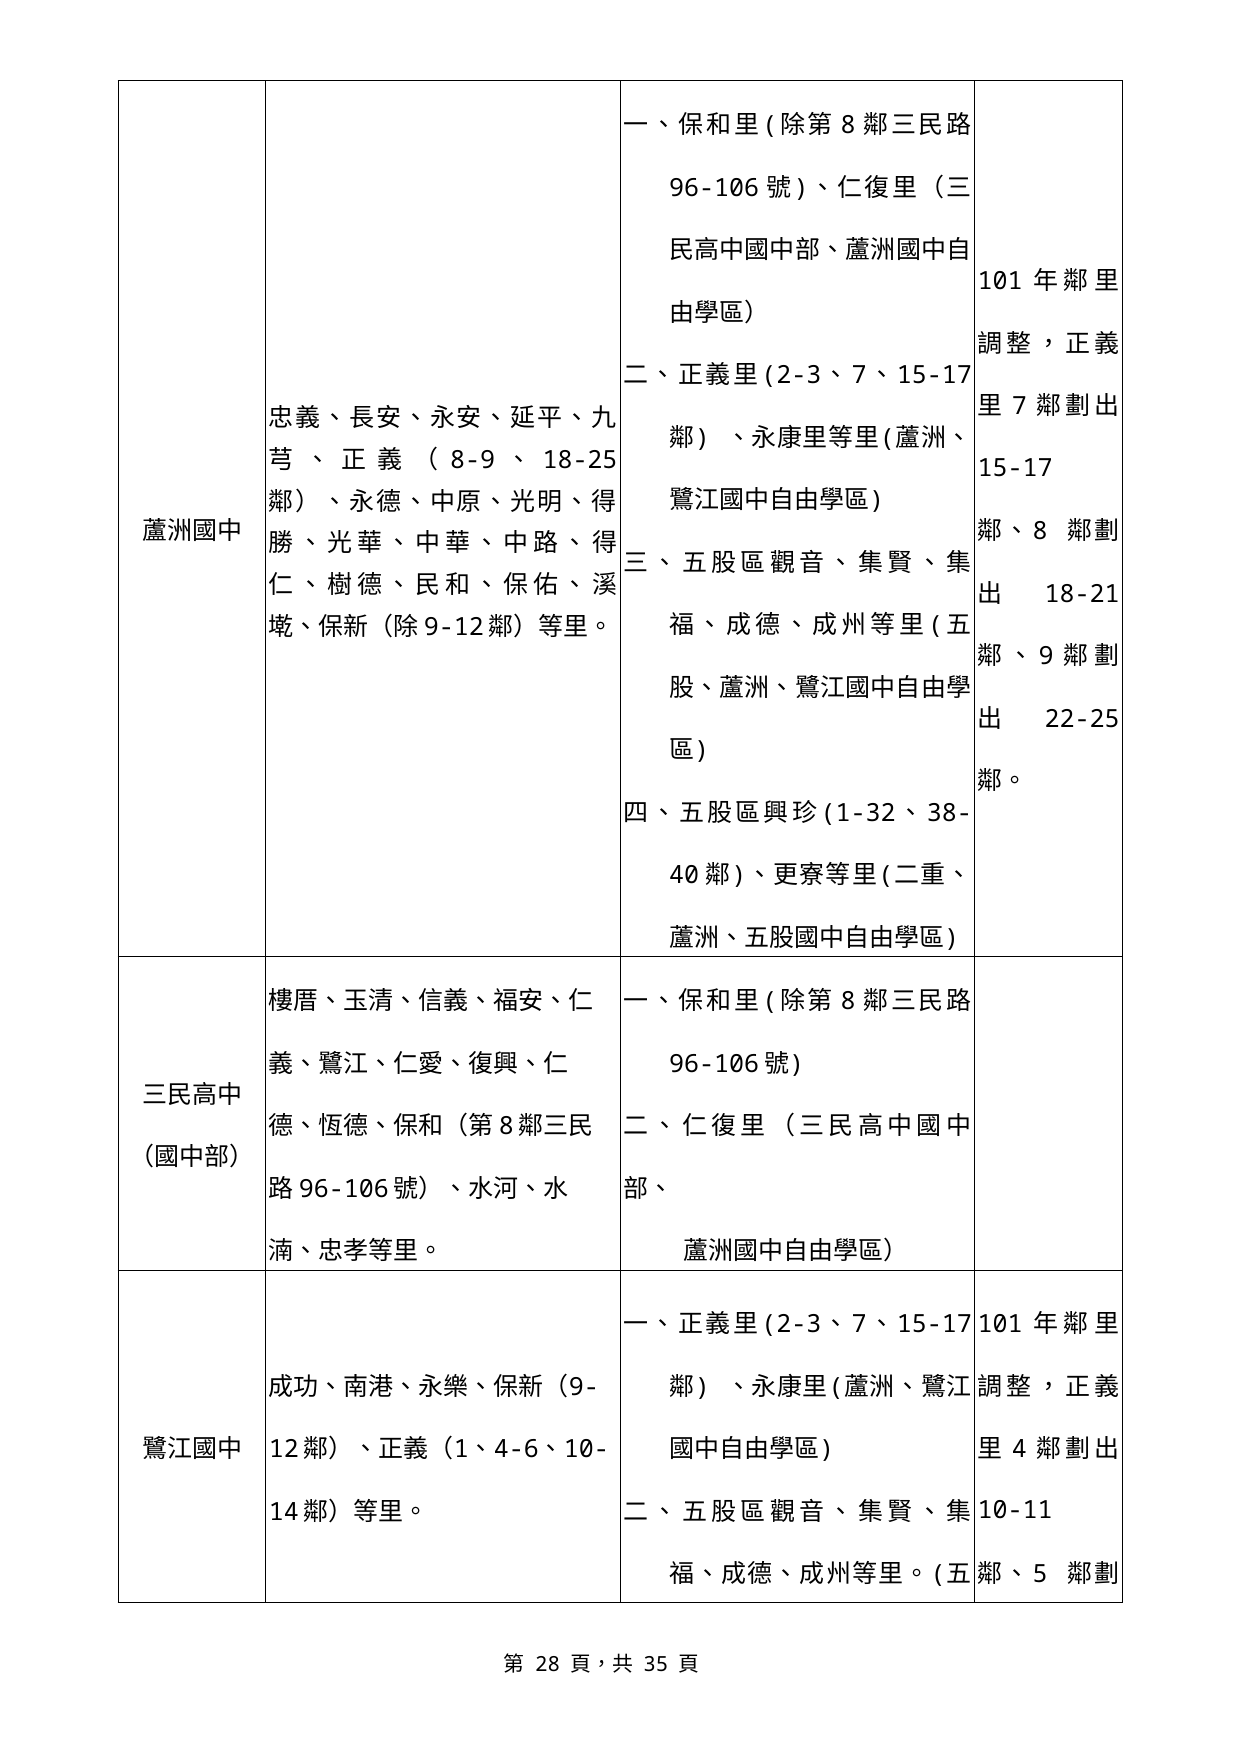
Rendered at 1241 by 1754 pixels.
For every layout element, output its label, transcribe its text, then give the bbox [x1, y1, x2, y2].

table_cell 鷺江國中 [119, 1271, 265, 1602]
table_cell 三民高中 （國中部） [119, 957, 265, 1269]
table_cell [975, 957, 1122, 1269]
table_cell 樓厝、玉清、信義、福安、仁義、鷺江、仁愛、復興、仁德、恆德、保和（第8鄰三民路96-106號）、水河、水湳、忠孝等里。 [266, 957, 620, 1269]
table_cell 一、正義里(2-3、7、15-17鄰) 、永康里(蘆洲、鷺江國中自由學區) 二、五股區觀音、集賢、集福、成德、成州等里。(五 [621, 1271, 974, 1602]
table_cell 忠義、長安、永安、延平、九芎、正義（8-9、18-25鄰）、永德、中原、光明、得勝、光華、中華、中路、得仁、樹德、民和、保佑、溪墘、保新（除9-12鄰）等里。 [266, 81, 620, 956]
table_cell 成功、南港、永樂、保新（9-12鄰）、正義（1、4-6、10-14鄰）等里。 [266, 1271, 620, 1602]
table_cell 一、保和里(除第8鄰三民路96-106號) 二、仁復里（三民高中國中部、 蘆洲國中自由學區） [621, 957, 974, 1269]
table_cell 一、保和里(除第8鄰三民路96-106號)、仁復里（三民高中國中部、蘆洲國中自由學區） 二、正義里(2-3、7、15-17鄰) 、永康里等里(蘆洲、鷺江國中自由學區) 三、五股區觀音、集賢、集福、成德、成州等里(五股、蘆洲、鷺江國中自由學區) 四、五股區興珍(1-32、38-40鄰)、更寮等里(二重、蘆洲、五股國中自由學區) [621, 81, 974, 956]
table_cell 101年鄰里調整，正義里4鄰劃出10-11鄰、5 鄰劃 [975, 1271, 1122, 1602]
table_cell 蘆洲國中 [119, 81, 265, 956]
table_cell 101年鄰里調整，正義里7鄰劃出15-17鄰、8 鄰劃出18-21鄰、9鄰劃出22-25鄰。 [975, 81, 1122, 956]
